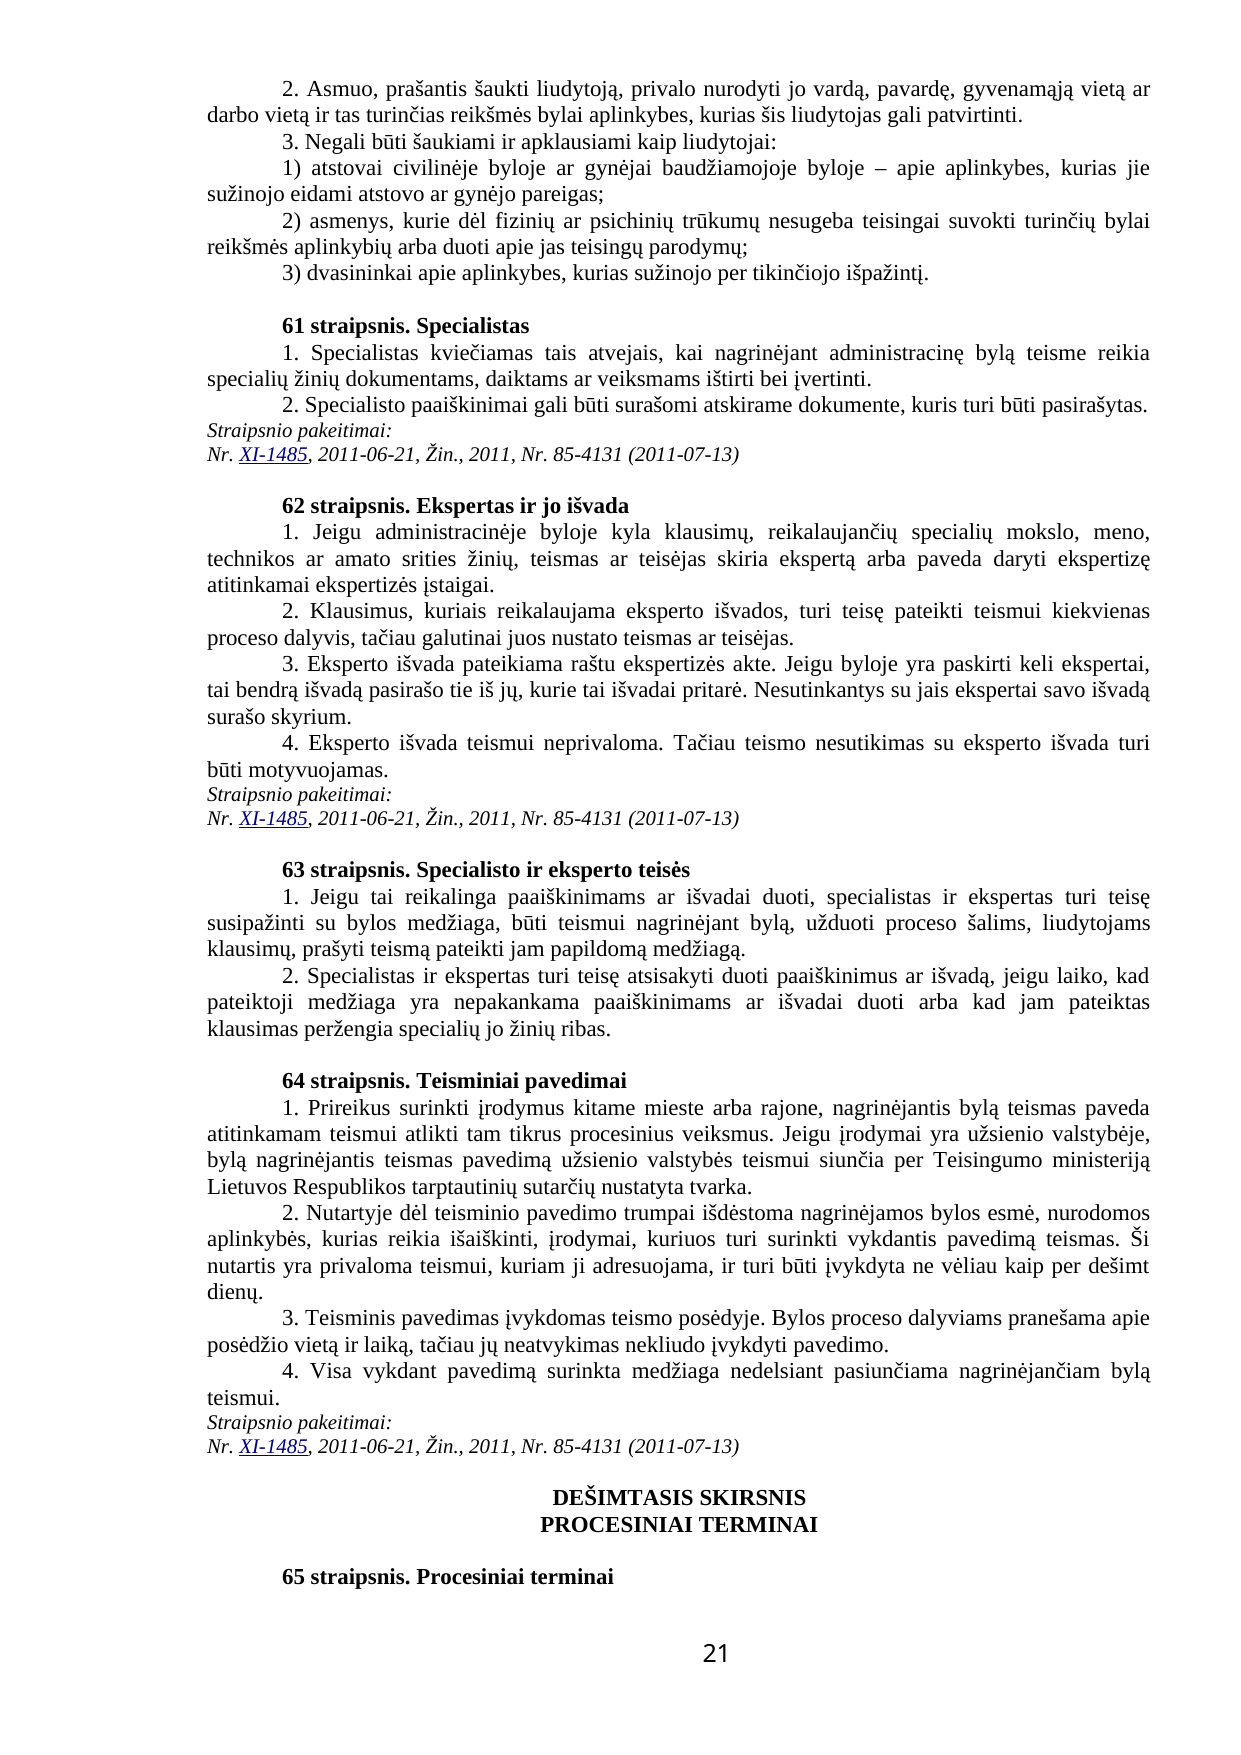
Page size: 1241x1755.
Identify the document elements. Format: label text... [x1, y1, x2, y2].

text 2. Nutartyje dėl teisminio pavedimo trumpai išdėstoma nagrinėjamos bylos esmė, nurodomos aplinkybės, kurias reikia išaiškinti, įrodymai, kuriuos turi surinkti vykdantis pavedimą teismas. Ši nutartis yra privaloma teismui, kuriam ji adresuojama, ir turi būti įvykdyta ne vėliau kaip per dešimt dienų. [207, 1199, 1152, 1304]
text Straipsnio pakeitimai: [207, 1410, 1152, 1434]
text Nr. XI-1485, 2011-06-21, Žin., 2011, Nr. 85-4131 (2011-07-13) [207, 442, 1152, 466]
text 1. Jeigu administracinėje byloje kyla klausimų, reikalaujančių specialių mokslo, meno, technikos ar amato srities žinių, teismas ar teisėjas skiria ekspertą arba paveda daryti ekspertizę atitinkamai ekspertizės įstaigai. [207, 518, 1152, 597]
text 2. Specialistas ir ekspertas turi teisę atsisakyti duoti paaiškinimus ar išvadą, jeigu laiko, kad pateiktoji medžiaga yra nepakankama paaiškinimams ar išvadai duoti arba kad jam pateiktas klausimas peržengia specialių jo žinių ribas. [207, 962, 1152, 1041]
text 65 straipsnis. Procesiniai terminai [207, 1563, 1152, 1590]
text 2. Klausimus, kuriais reikalaujama eksperto išvados, turi teisę pateikti teismui kiekvienas proceso dalyvis, tačiau galutinai juos nustato teismas ar teisėjas. [207, 597, 1152, 650]
text 1) atstovai civilinėje byloje ar gynėjai baudžiamojoje byloje – apie aplinkybes, kurias jie sužinojo eidami atstovo ar gynėjo pareigas; [207, 154, 1152, 207]
text DEŠIMTASIS SKIRSNIS [207, 1484, 1152, 1511]
text 4. Eksperto išvada teismui neprivaloma. Tačiau teismo nesutikimas su eksperto išvada turi būti motyvuojamas. [207, 729, 1152, 782]
text Nr. XI-1485, 2011-06-21, Žin., 2011, Nr. 85-4131 (2011-07-13) [207, 1434, 1152, 1458]
text 62 straipsnis. Ekspertas ir jo išvada [207, 492, 1152, 518]
text 63 straipsnis. Specialisto ir eksperto teisės [207, 856, 1152, 883]
text 3. Teisminis pavedimas įvykdomas teismo posėdyje. Bylos proceso dalyviams pranešama apie posėdžio vietą ir laiką, tačiau jų neatvykimas nekliudo įvykdyti pavedimo. [207, 1304, 1152, 1357]
text 2. Specialisto paaiškinimai gali būti surašomi atskirame dokumente, kuris turi būti pasirašytas. [207, 391, 1152, 418]
text 1. Jeigu tai reikalinga paaiškinimams ar išvadai duoti, specialistas ir ekspertas turi teisę susipažinti su bylos medžiaga, būti teismui nagrinėjant bylą, užduoti proceso šalims, liudytojams klausimų, prašyti teismą pateikti jam papildomą medžiagą. [207, 883, 1152, 962]
text 61 straipsnis. Specialistas [207, 312, 1152, 338]
text 3. Eksperto išvada pateikiama raštu ekspertizės akte. Jeigu byloje yra paskirti keli ekspertai, tai bendrą išvadą pasirašo tie iš jų, kurie tai išvadai pritarė. Nesutinkantys su jais ekspertai savo išvadą surašo skyrium. [207, 650, 1152, 729]
text Nr. XI-1485, 2011-06-21, Žin., 2011, Nr. 85-4131 (2011-07-13) [207, 806, 1152, 830]
text 2) asmenys, kurie dėl fizinių ar psichinių trūkumų nesugeba teisingai suvokti turinčių bylai reikšmės aplinkybių arba duoti apie jas teisingų parodymų; [207, 207, 1152, 259]
text 3. Negali būti šaukiami ir apklausiami kaip liudytojai: [207, 128, 1152, 154]
text PROCESINIAI TERMINAI [207, 1511, 1152, 1537]
text 1. Specialistas kviečiamas tais atvejais, kai nagrinėjant administracinę bylą teisme reikia specialių žinių dokumentams, daiktams ar veiksmams ištirti bei įvertinti. [207, 338, 1152, 391]
text 2. Asmuo, prašantis šaukti liudytoją, privalo nurodyti jo vardą, pavardę, gyvenamąją vietą ar darbo vietą ir tas turinčias reikšmės bylai aplinkybes, kurias šis liudytojas gali patvirtinti. [207, 75, 1152, 128]
text 3) dvasininkai apie aplinkybes, kurias sužinojo per tikinčiojo išpažintį. [207, 259, 1152, 286]
text Straipsnio pakeitimai: [207, 782, 1152, 806]
text 4. Visa vykdant pavedimą surinkta medžiaga nedelsiant pasiunčiama nagrinėjančiam bylą teismui. [207, 1357, 1152, 1410]
text 1. Prireikus surinkti įrodymus kitame mieste arba rajone, nagrinėjantis bylą teismas paveda atitinkamam teismui atlikti tam tikrus procesinius veiksmus. Jeigu įrodymai yra užsienio valstybėje, bylą nagrinėjantis teismas pavedimą užsienio valstybės teismui siunčia per Teisingumo ministeriją Lietuvos Respublikos tarptautinių sutarčių nustatyta tvarka. [207, 1094, 1152, 1199]
text Straipsnio pakeitimai: [207, 418, 1152, 442]
text 64 straipsnis. Teisminiai pavedimai [207, 1067, 1152, 1094]
